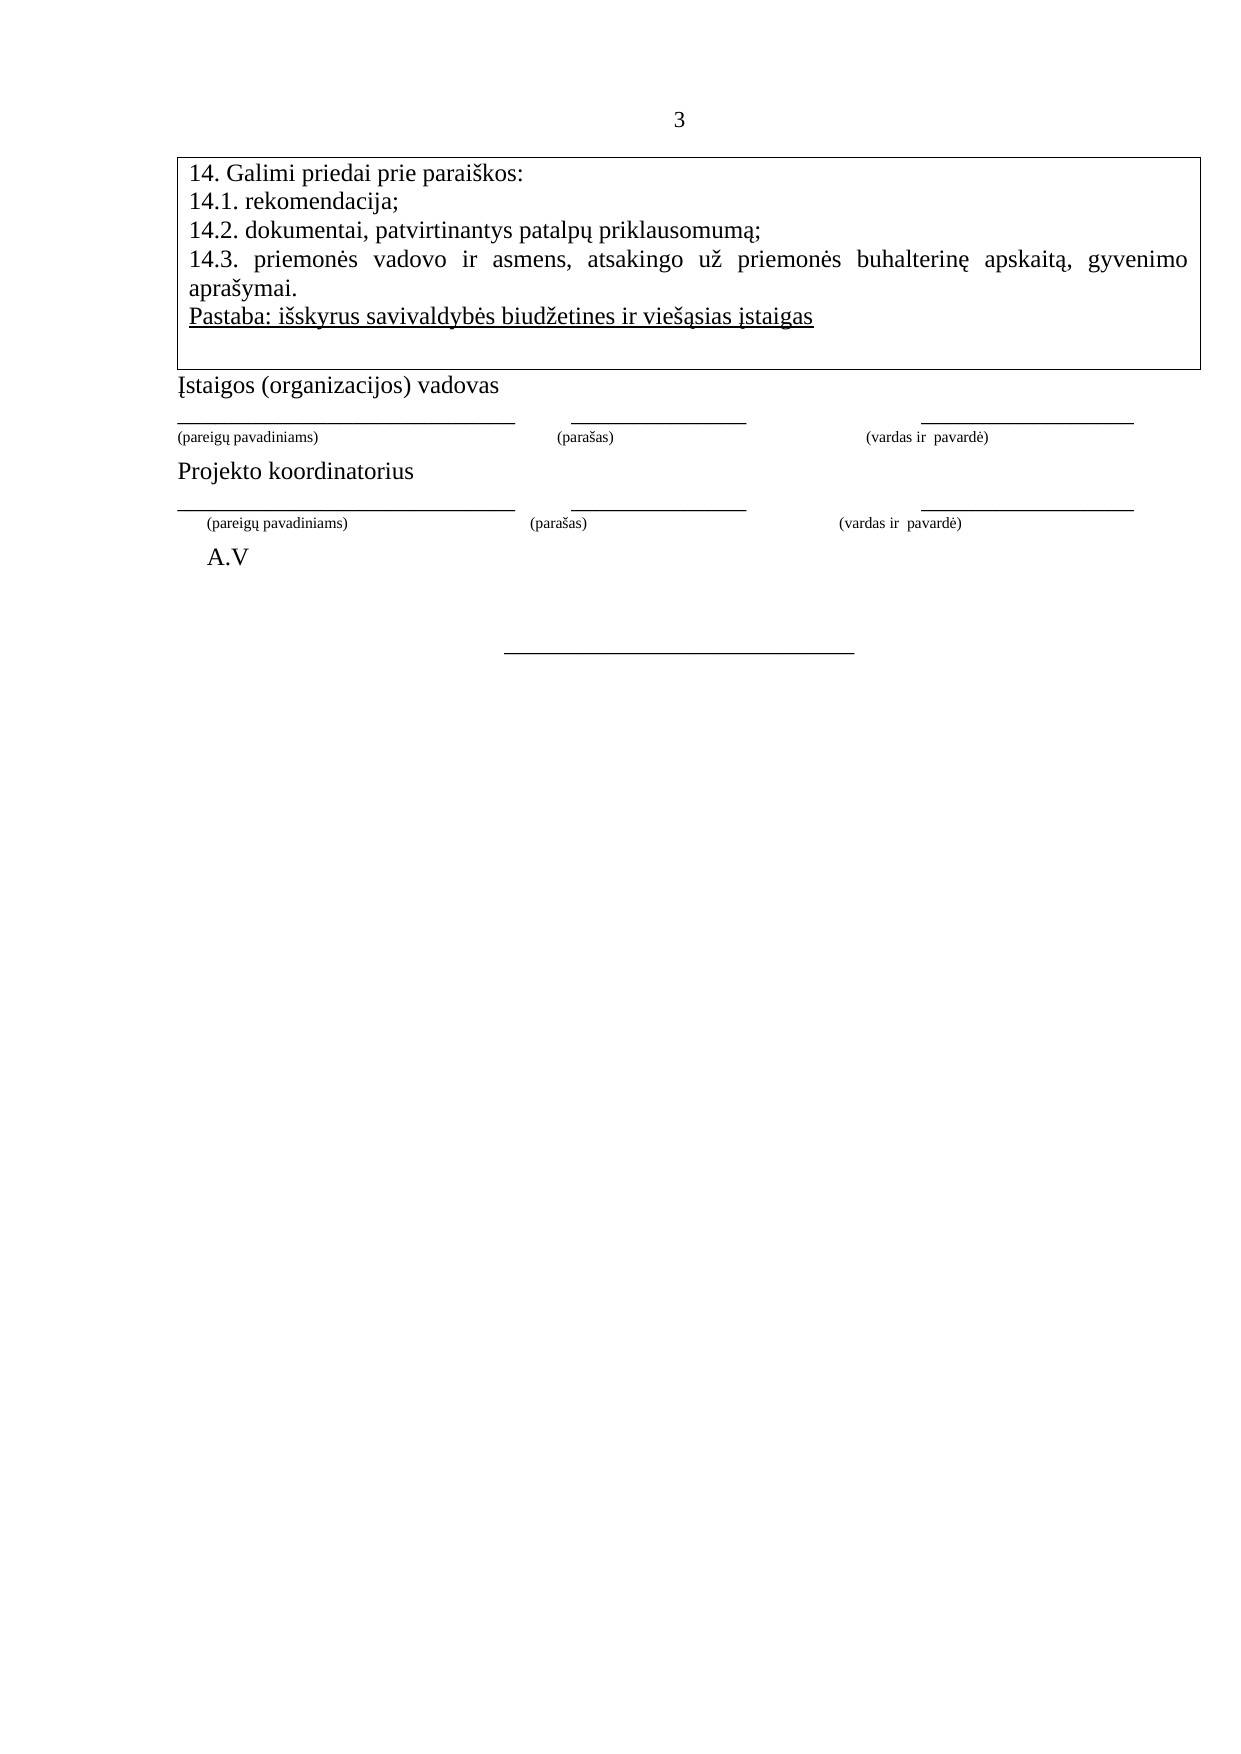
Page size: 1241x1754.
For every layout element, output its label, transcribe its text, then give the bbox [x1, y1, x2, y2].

text (pareigų pavadiniams) (parašas) (vardas ir pavardė) [158, 427, 1181, 456]
text (pareigų pavadiniams) (parašas) (vardas ir pavardė) [207, 513, 1181, 542]
text ___________________________ ______________ _________________ [158, 485, 1181, 513]
text Įstaigos (organizacijos) vadovas [177, 370, 1181, 398]
table_cell 14. Galimi priedai prie paraiškos: 14.1. rekomendacija; 14.2. dokumentai, patvirtinantys patalpų priklausomumą; 14.3. priemonės vadovo ir asmens, atsakingo už priemonės buhalterinę apskaitą, gyvenimo aprašymai. Pastaba: išskyrus savivaldybės biudžetines ir viešąsias įstaigas [178, 158, 1200, 369]
text ____________________________ [177, 628, 1181, 657]
text Projekto koordinatorius [177, 456, 1181, 485]
text ___________________________ ______________ _________________ [158, 398, 1181, 427]
text A.V [207, 542, 1181, 571]
